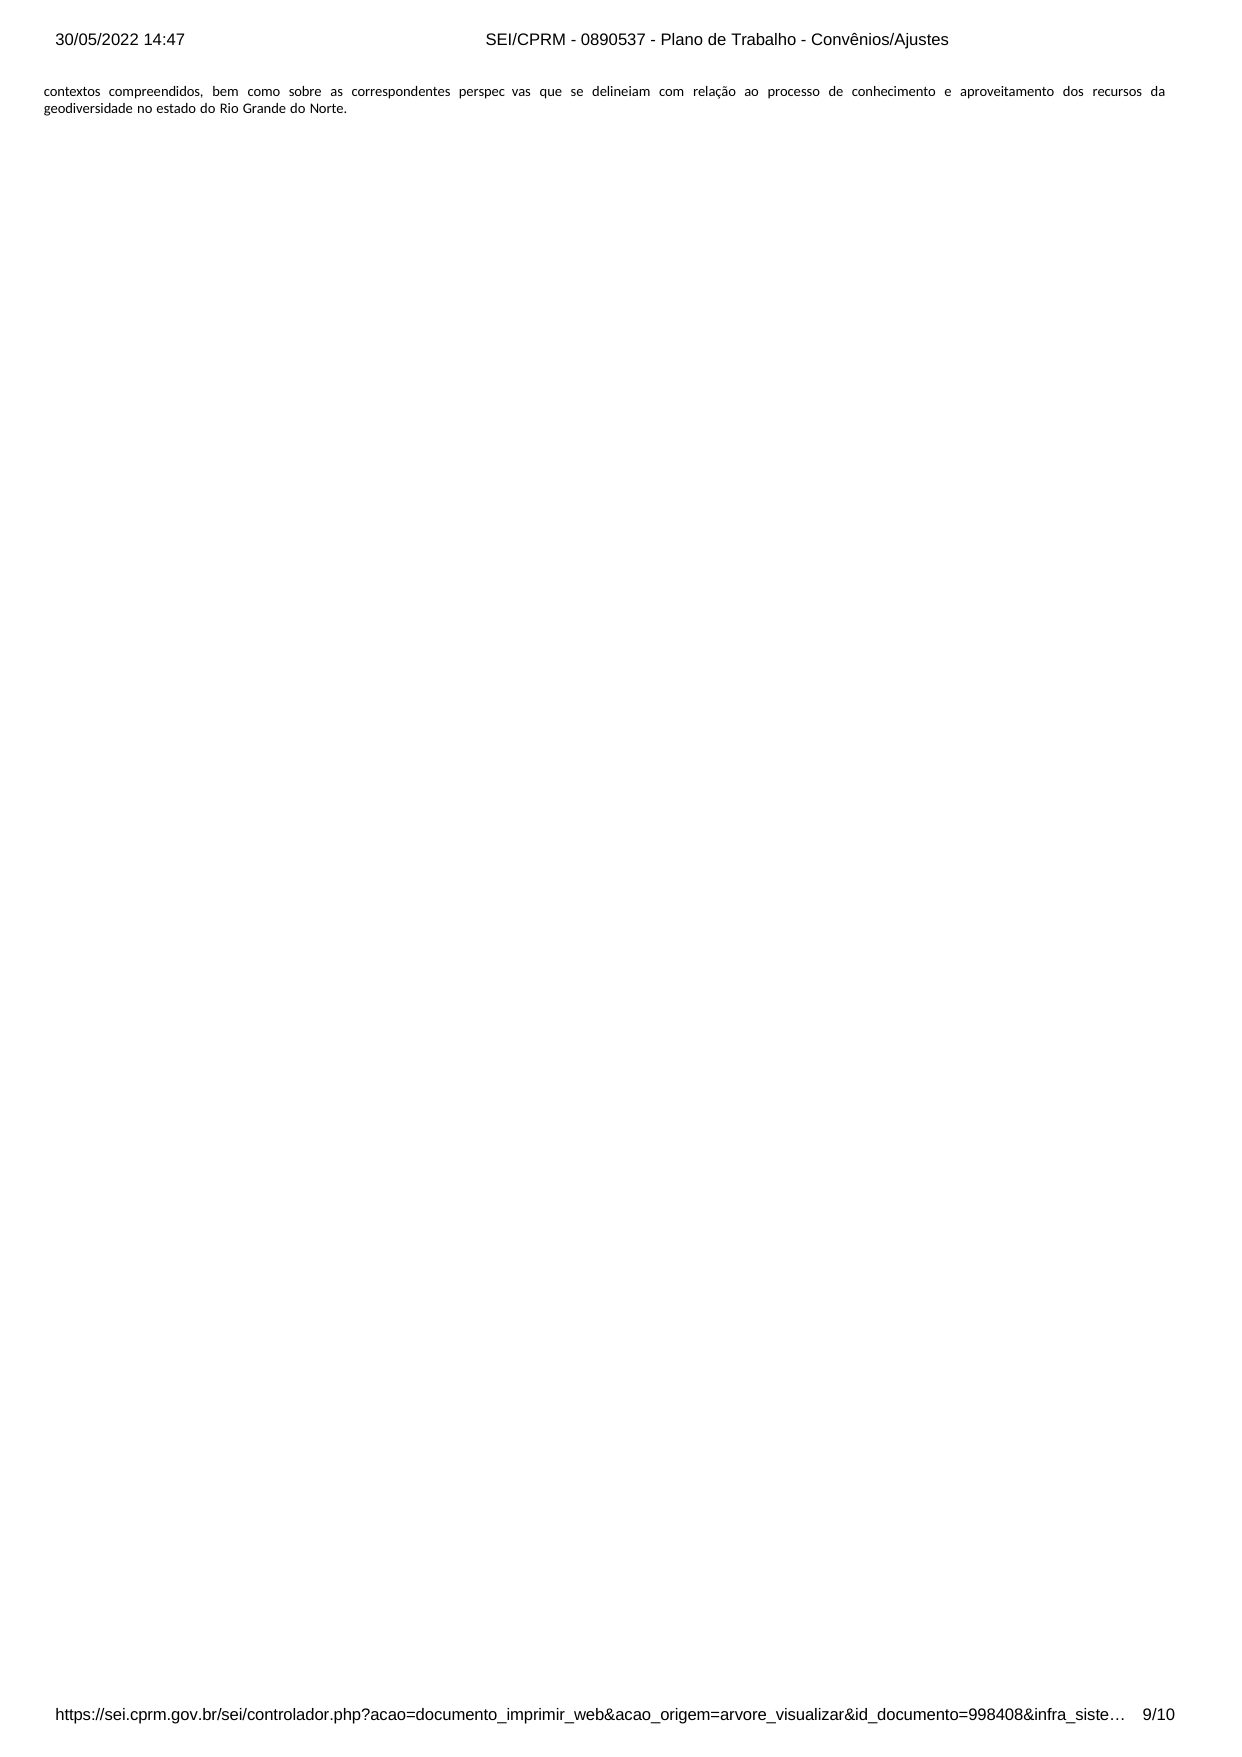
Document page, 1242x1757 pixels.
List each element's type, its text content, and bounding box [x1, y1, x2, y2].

text contextos compreendidos, bem como sobre as correspondentes perspec vas que se delineiam com relação ao processo de conhecimento e aproveitamento dos recursos da geodiversidade no estado do Rio Grande do Norte. [44, 82, 1167, 118]
